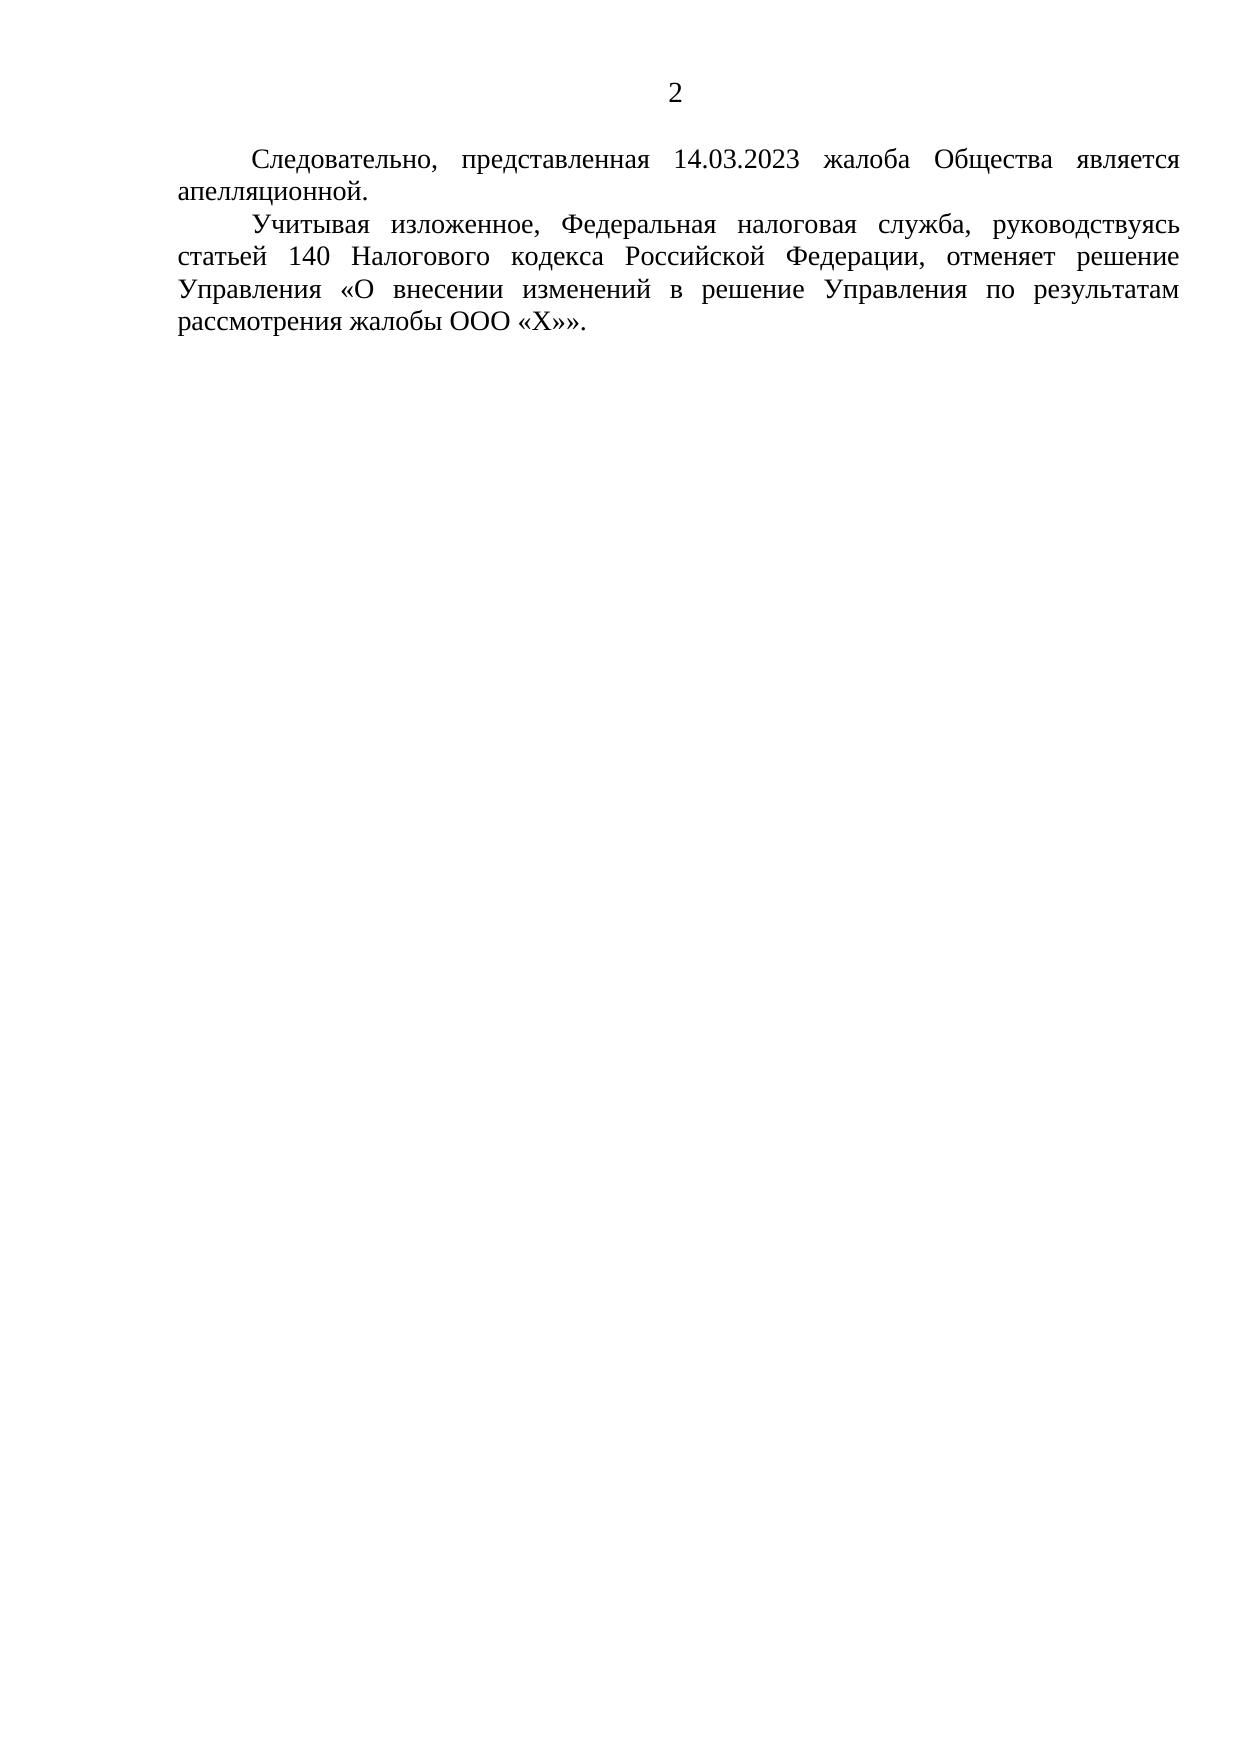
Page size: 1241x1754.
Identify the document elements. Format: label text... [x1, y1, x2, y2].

text Следовательно, представленная 14.03.2023 жалоба Общества является апелляционной. [177, 142, 1181, 207]
text Учитывая изложенное, Федеральная налоговая служба, руководствуясь статьей 140 Налогового кодекса Российской Федерации, отменяет решение Управления «О внесении изменений в решение Управления по результатам рассмотрения жалобы ООО «Х»». [177, 207, 1181, 336]
